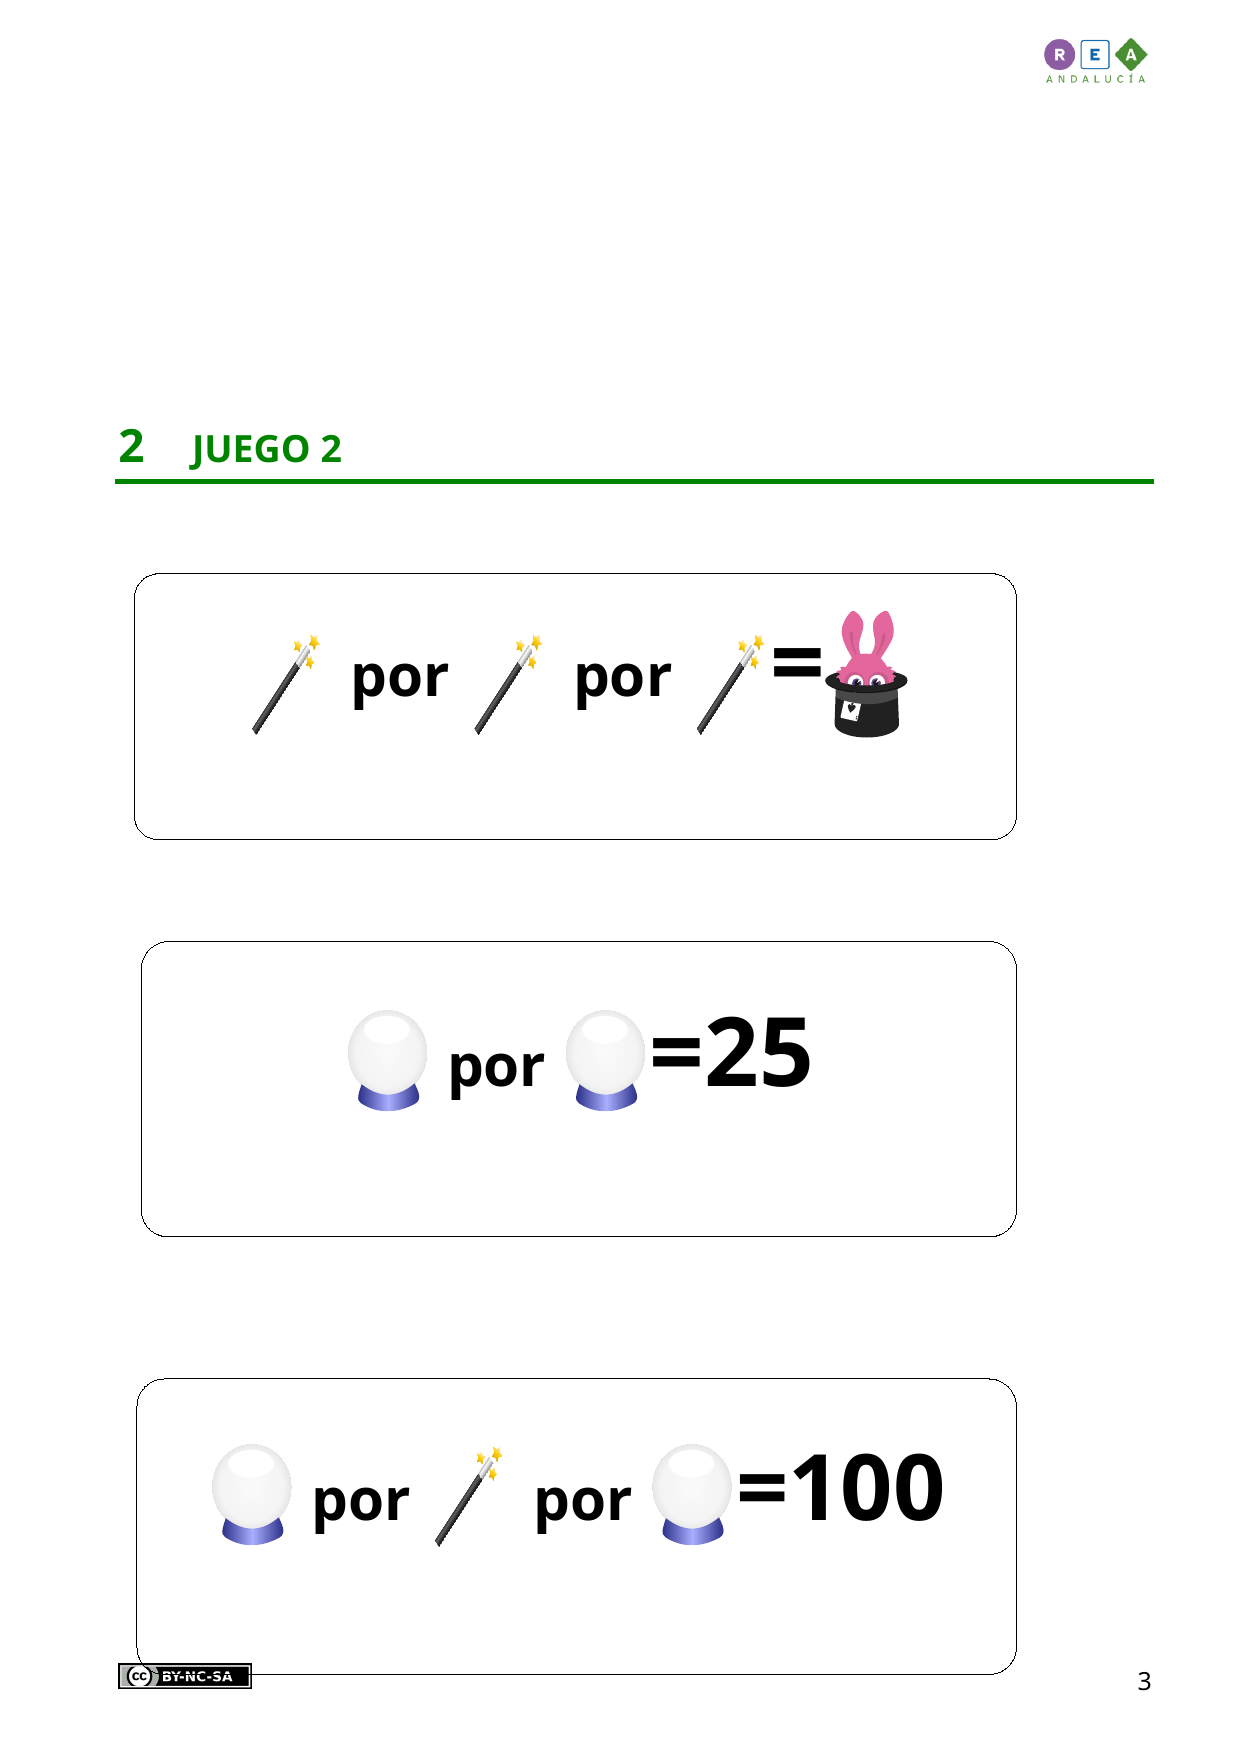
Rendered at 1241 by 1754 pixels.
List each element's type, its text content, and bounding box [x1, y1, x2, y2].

text por =25 [158, 983, 999, 1125]
picture [1039, 33, 1152, 88]
subtitle JUEGO 2 [115, 411, 1154, 479]
picture [118, 1663, 536, 1698]
text por por = [150, 594, 1000, 749]
text por por =100 [154, 1422, 999, 1561]
